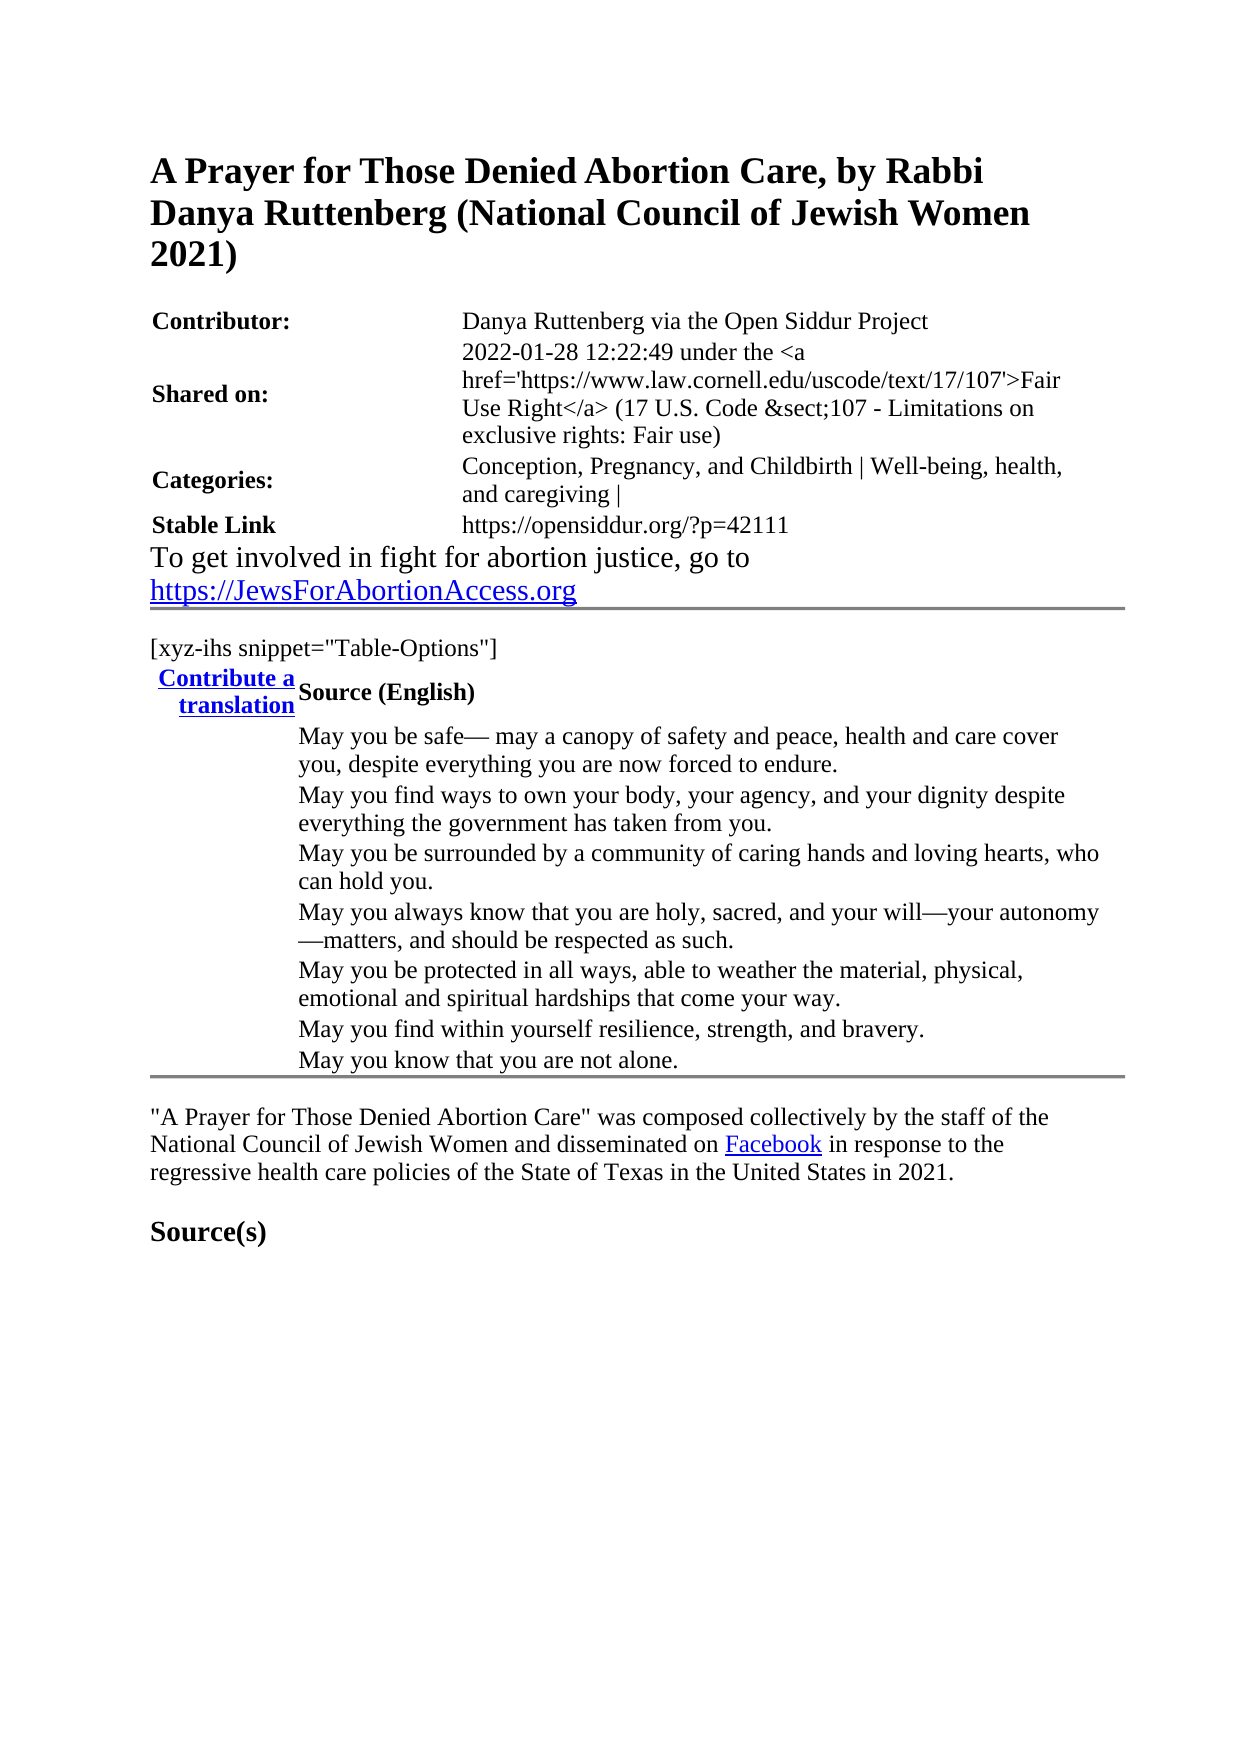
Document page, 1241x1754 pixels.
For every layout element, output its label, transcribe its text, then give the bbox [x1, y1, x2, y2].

table_cell [135, 896, 296, 955]
table_cell Categories: [150, 451, 460, 509]
table_cell May you be surrounded by a community of caring hands and loving hearts, who can hold you. [296, 838, 1105, 896]
table_cell 2022-01-28 12:22:49 under the <a href='https://www.law.cornell.edu/uscode/text/17/107'>Fair Use Right</a> (17 U.S. Code &sect;107 - Limitations on exclusive rights: Fair use) [460, 337, 1090, 451]
table_cell May you be safe— may a canopy of safety and peace, health and care cover you, despite everything you are now forced to endure. [296, 721, 1105, 779]
table_cell [135, 955, 296, 1013]
text To get involved in fight for abortion justice, go to https://JewsForAbortionAccess.org [150, 540, 1090, 606]
table_cell May you find ways to own your body, your agency, and your dignity despite everything the government has taken from you. [296, 779, 1105, 838]
subtitle A Prayer for Those Denied Abortion Care, by Rabbi Danya Ruttenberg (National Council of Jewish Women 2021) [150, 150, 1090, 275]
table_cell Conception, Pregnancy, and Childbirth | Well-being, health, and caregiving | [460, 451, 1090, 509]
subtitle Source(s) [150, 1215, 1090, 1248]
table_cell [135, 779, 296, 838]
table_cell May you find within yourself resilience, strength, and bravery. [296, 1014, 1105, 1044]
table_cell [135, 721, 296, 779]
table_cell May you be protected in all ways, able to weather the material, physical, emotional and spiritual hardships that come your way. [296, 955, 1105, 1013]
table_cell Shared on: [150, 337, 460, 451]
text [xyz-ihs snippet="Table-Options"] [150, 634, 1090, 662]
table_header Source (English) [296, 662, 1105, 721]
table_header Danya Ruttenberg via the Open Siddur Project [460, 306, 1090, 337]
table_header Contribute a translation [135, 662, 296, 721]
table_cell May you always know that you are holy, sacred, and your will—your autonomy—matters, and should be respected as such. [296, 896, 1105, 955]
table_cell [135, 1014, 296, 1044]
table_cell Stable Link [150, 509, 460, 540]
table_cell May you know that you are not alone. [296, 1044, 1105, 1075]
table_cell [135, 1044, 296, 1075]
table_cell [135, 838, 296, 896]
table_header Contributor: [150, 306, 460, 337]
table_cell https://opensiddur.org/?p=42111 [460, 509, 1090, 540]
text "A Prayer for Those Denied Abortion Care" was composed collectively by the staff of the National Council of Jewish Women and disseminated on Facebook in response to the regressive health care policies of the State of Texas in the United States in 2021. [150, 1103, 1090, 1186]
